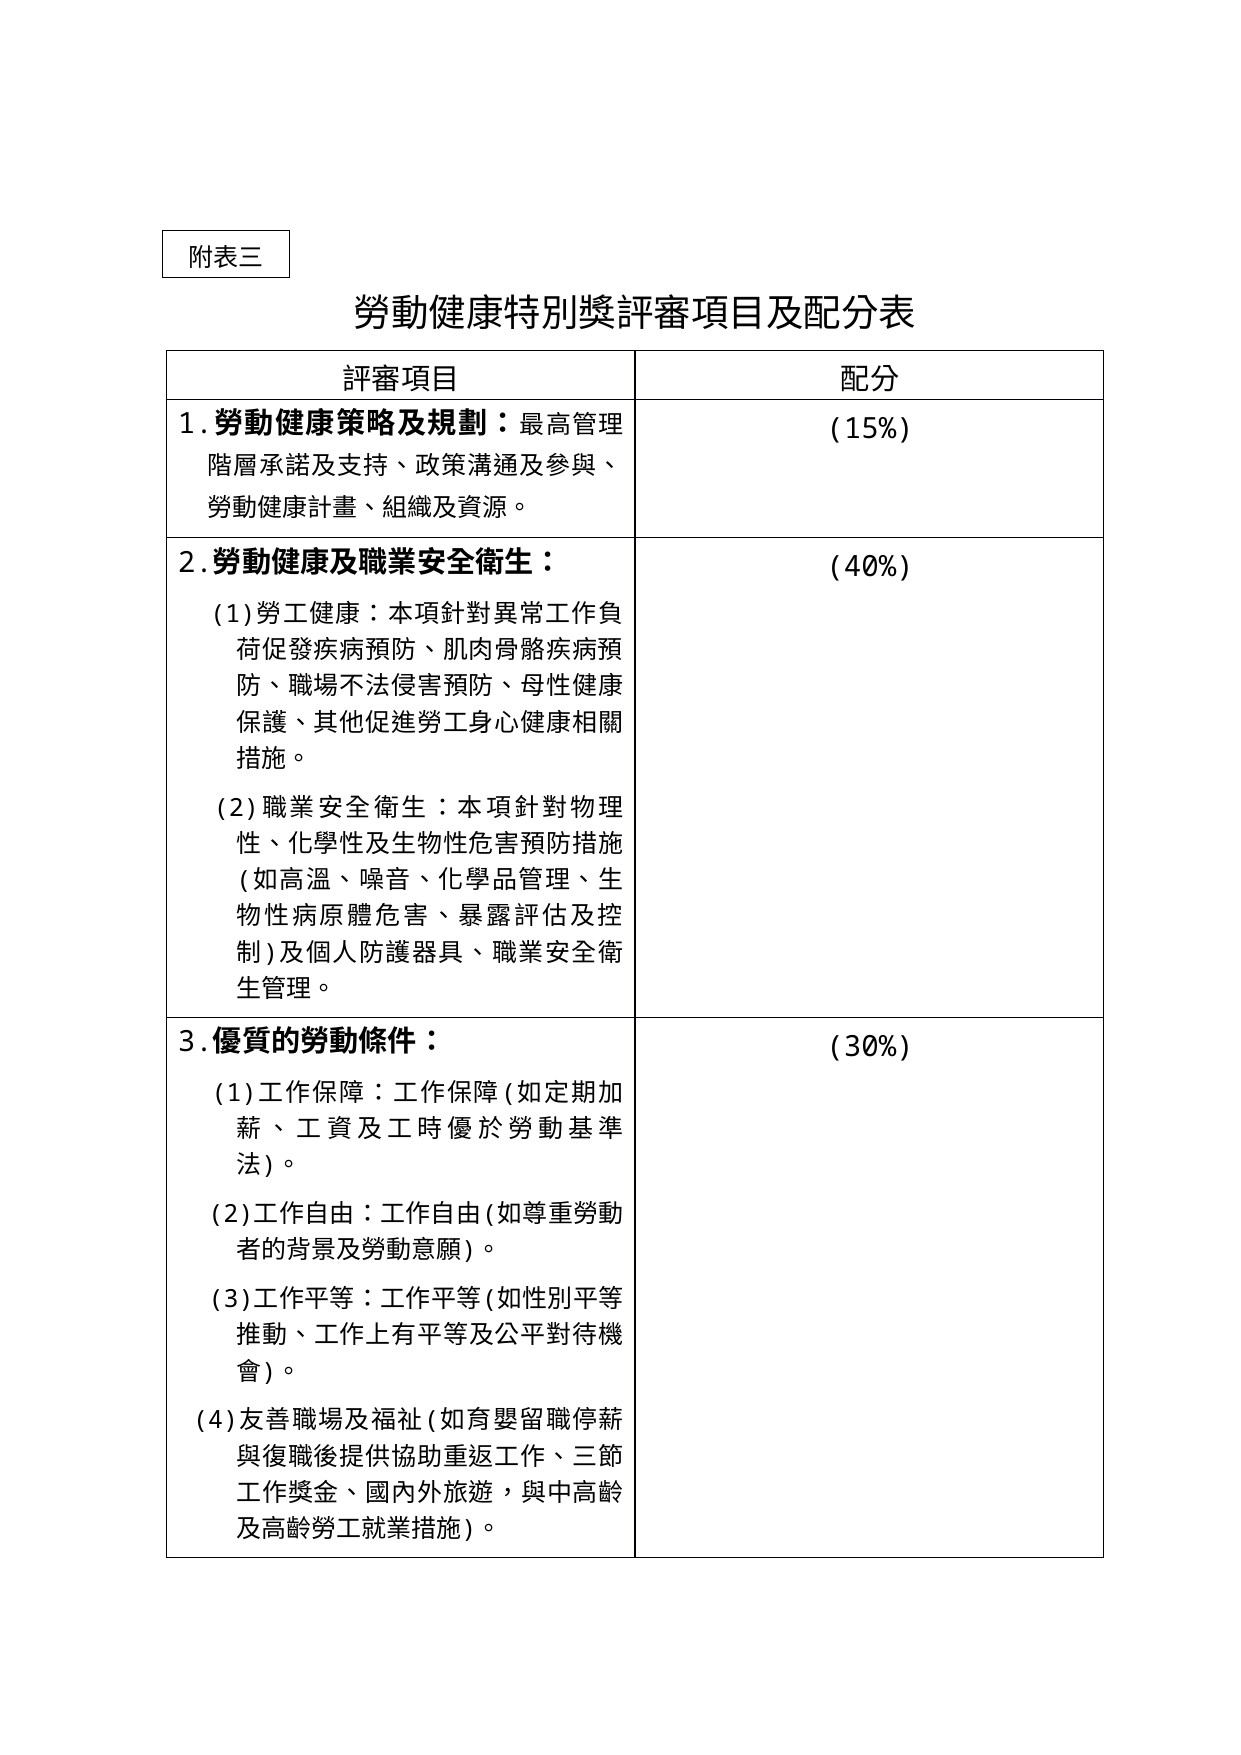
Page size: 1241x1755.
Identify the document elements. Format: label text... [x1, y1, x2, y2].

table_cell (40%) [636, 538, 1103, 1017]
table_cell (30%) [636, 1018, 1103, 1557]
table_cell (15%) [636, 400, 1103, 537]
text 勞動健康特別獎評審項目及配分表 [177, 285, 1093, 337]
table_header 評審項目 [167, 351, 634, 399]
table_cell 3.優質的勞動條件： (1)工作保障：工作保障(如定期加薪、工資及工時優於勞動基準法)。 (2)工作自由：工作自由(如尊重勞動者的背景及勞動意願)。 (3)工作平等：工作平等(如性別平等推動、工作上有平等及公平對待機會)。 (4)友善職場及福祉(如育嬰留職停薪與復職後提供協助重返工作、三節工作獎金、國內外旅遊，與中高齡及高齡勞工就業措施)。 [167, 1018, 634, 1557]
text 附表三 [177, 237, 274, 269]
table_cell 1.勞動健康策略及規劃：最高管理階層承諾及支持、政策溝通及參與、勞動健康計畫、組織及資源。 [167, 400, 634, 537]
table_cell 2.勞動健康及職業安全衛生： (1)勞工健康：本項針對異常工作負荷促發疾病預防、肌肉骨骼疾病預防、職場不法侵害預防、母性健康保護、其他促進勞工身心健康相關措施。 (2)職業安全衛生：本項針對物理性、化學性及生物性危害預防措施(如高溫、噪音、化學品管理、生物性病原體危害、暴露評估及控制)及個人防護器具、職業安全衛生管理。 [167, 538, 634, 1017]
table_header 配分 [636, 351, 1103, 399]
